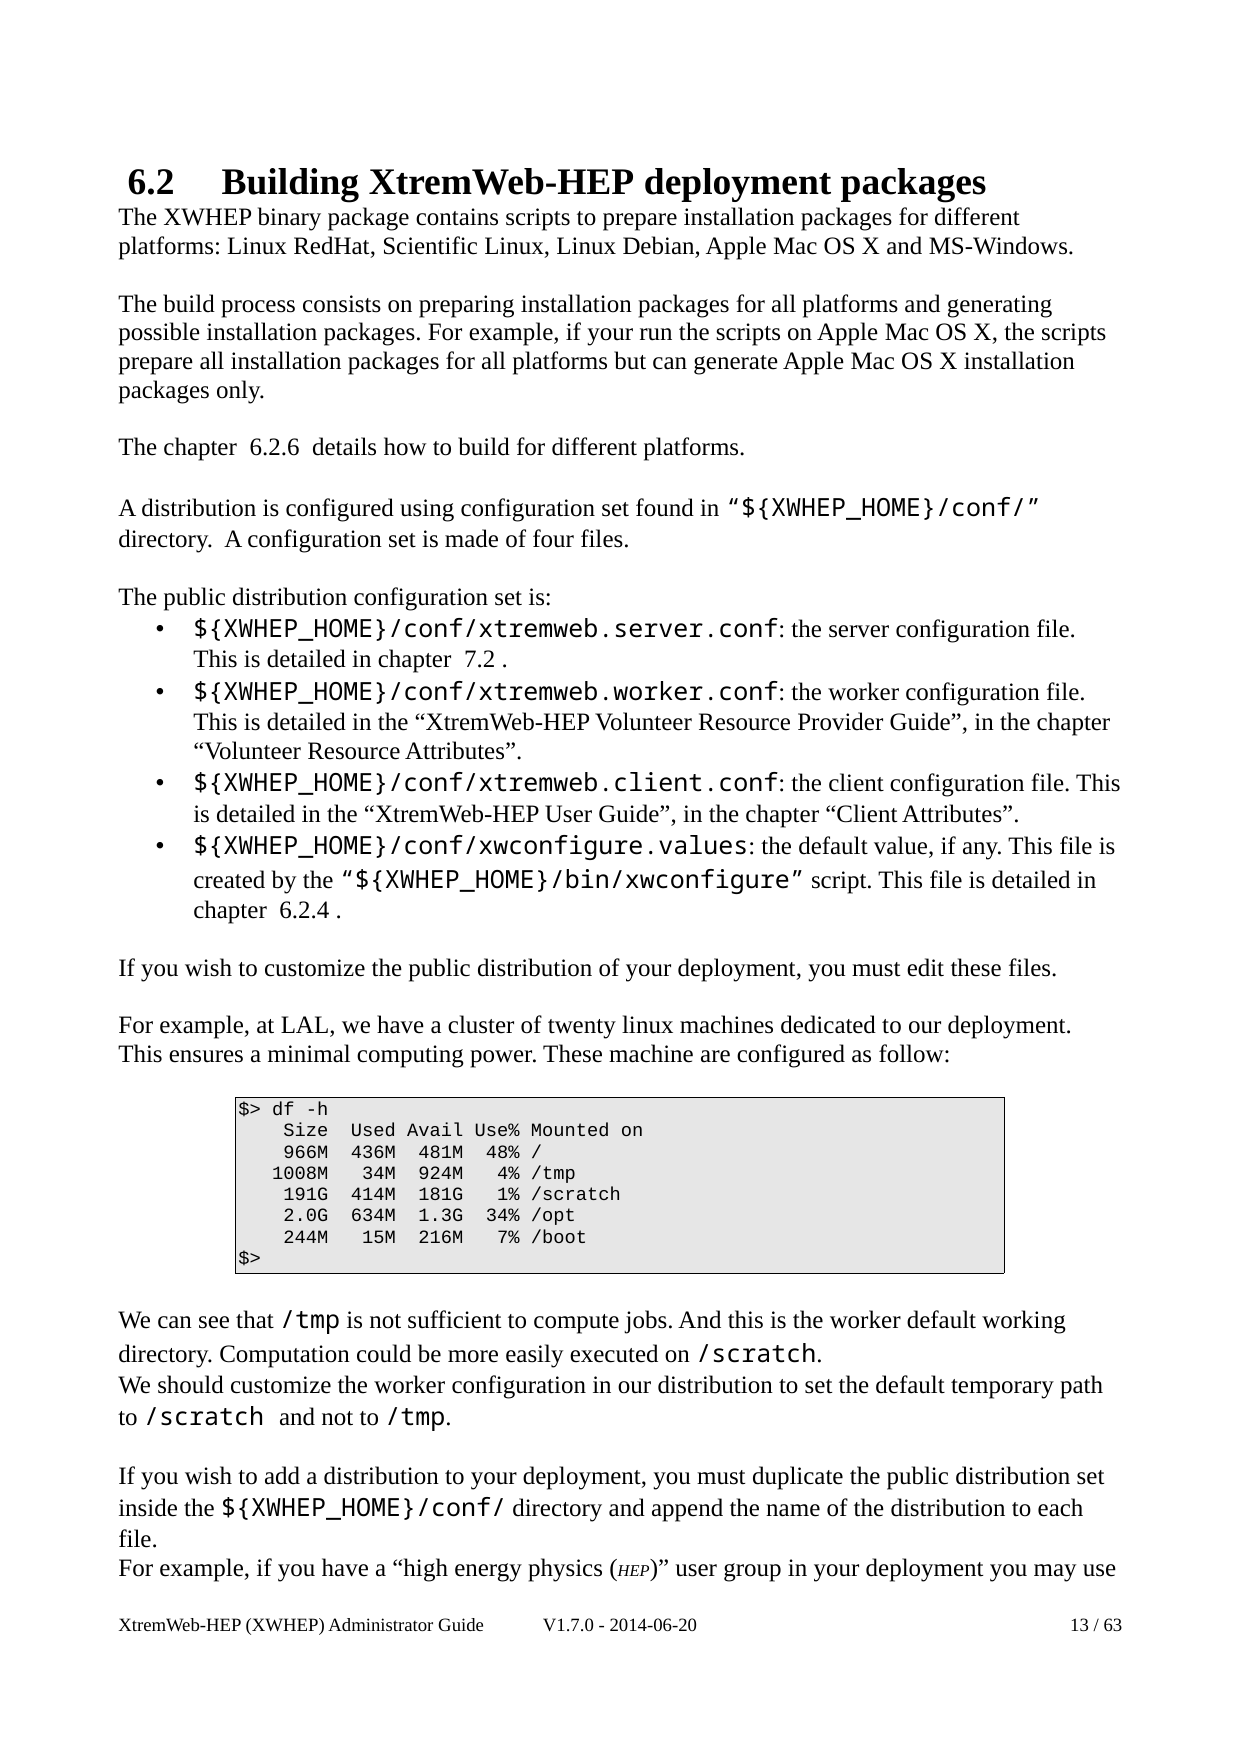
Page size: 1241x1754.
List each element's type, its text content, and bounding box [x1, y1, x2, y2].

text 966M 436M 481M 48% / [236, 1139, 1004, 1161]
text Size Used Avail Use% Mounted on [236, 1118, 1004, 1139]
list ${XWHEP_HOME}/conf/xwconfigure.values: the default value, if any. This file is created by the “${XWHEP_HOME}/bin/xwconfigure” script. This file is detailed in chapter 6.2.4. [156, 827, 1122, 924]
text The chapter 6.2.6 details how to build for different platforms. [118, 432, 1122, 461]
text $> df -h [236, 1098, 1004, 1118]
text A distribution is configured using configuration set found in “${XWHEP_HOME}/conf/” directory. A configuration set is made of four files. [118, 490, 1122, 553]
text We should customize the worker configuration in our distribution to set the default temporary path to /scratch and not to /tmp. [118, 1370, 1121, 1433]
text The build process consists on preparing installation packages for all platforms and generating possible installation packages. For example, if your run the scripts on Apple Mac OS X, the scripts prepare all installation packages for all platforms but can generate Apple Mac OS X installation packages only. [118, 289, 1122, 404]
text 2.0G 634M 1.3G 34% /opt [236, 1203, 1004, 1224]
text For example, if you have a “high energy physics (hep)” user group in your deployment you may use [118, 1553, 1122, 1582]
text If you wish to add a distribution to your deployment, you must duplicate the public distribution set inside the ${XWHEP_HOME}/conf/ directory and append the name of the distribution to each file. [118, 1461, 1121, 1553]
text $> [236, 1246, 1004, 1273]
subtitle Building XtremWeb-HEP deployment packages [118, 159, 1122, 202]
text For example, at LAL, we have a cluster of twenty linux machines dedicated to our deployment. This ensures a minimal computing power. These machine are configured as follow: [118, 1011, 1122, 1068]
text We can see that /tmp is not sufficient to compute jobs. And this is the worker default working directory. Computation could be more easily executed on /scratch. [118, 1302, 1121, 1370]
text 191G 414M 181G 1% /scratch [236, 1182, 1004, 1203]
text 1008M 34M 924M 4% /tmp [236, 1161, 1004, 1182]
list ${XWHEP_HOME}/conf/xtremweb.server.conf: the server configuration file. This is detailed in chapter 7.2. [156, 610, 1122, 673]
list ${XWHEP_HOME}/conf/xtremweb.worker.conf: the worker configuration file. This is detailed in the “XtremWeb-HEP Volunteer Resource Provider Guide”, in the chapter “Volunteer Resource Attributes”. [156, 673, 1122, 765]
text The XWHEP binary package contains scripts to prepare installation packages for different platforms: Linux RedHat, Scientific Linux, Linux Debian, Apple Mac OS X and MS-Windows. [118, 202, 1122, 260]
list ${XWHEP_HOME}/conf/xtremweb.client.conf: the client configuration file. This is detailed in the “XtremWeb-HEP User Guide”, in the chapter “Client Attributes”. [156, 765, 1122, 827]
text If you wish to customize the public distribution of your deployment, you must edit these files. [118, 953, 1122, 982]
text The public distribution configuration set is: [118, 582, 1122, 610]
text 244M 15M 216M 7% /boot [236, 1224, 1004, 1246]
